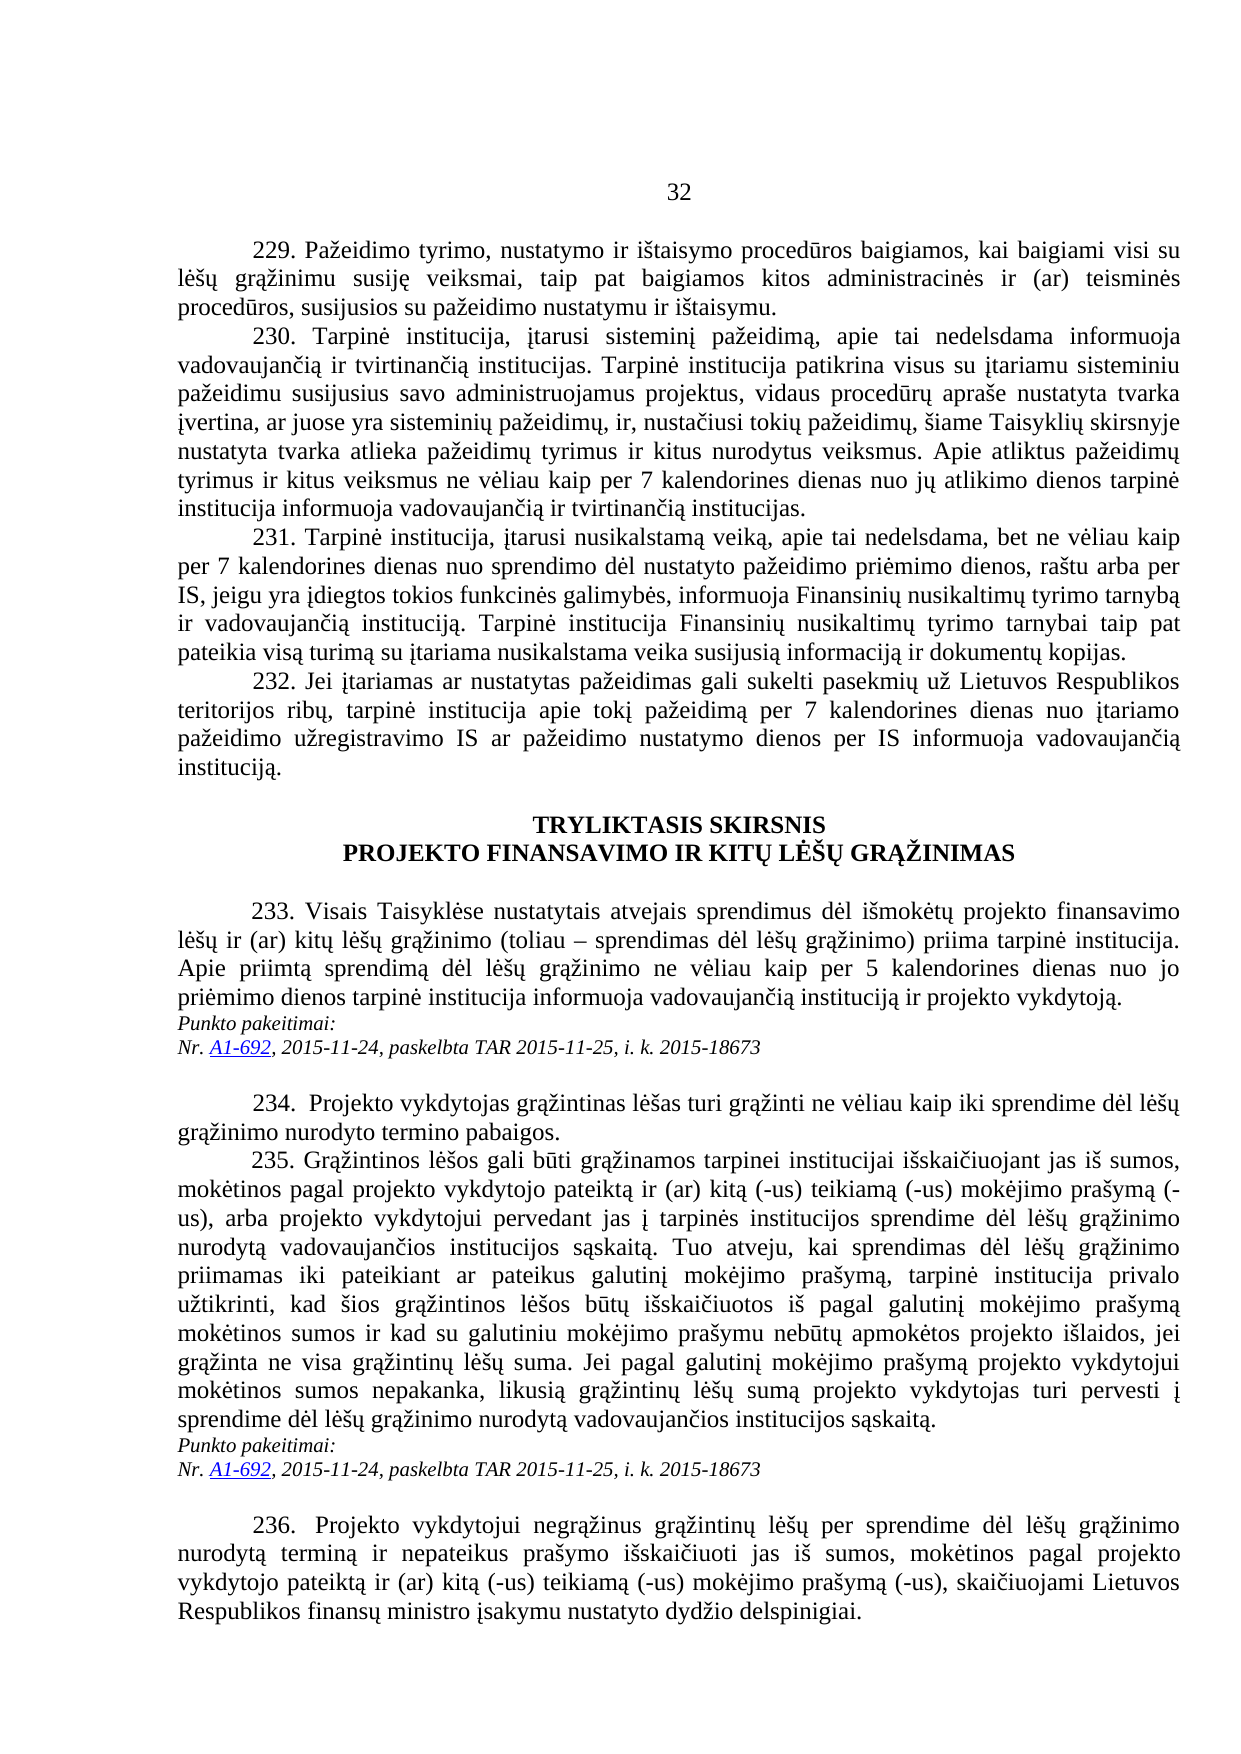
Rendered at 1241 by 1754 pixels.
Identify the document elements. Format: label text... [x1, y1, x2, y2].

text Nr. A1-692, 2015-11-24, paskelbta TAR 2015-11-25, i. k. 2015-18673 [177, 1035, 1181, 1059]
text PROJEKTO FINANSAVIMO IR KITŲ LĖŠŲ GRĄŽINIMAS [177, 838, 1181, 867]
text 231. Tarpinė institucija, įtarusi nusikalstamą veiką, apie tai nedelsdama, bet ne vėliau kaip per 7 kalendorines dienas nuo sprendimo dėl nustatyto pažeidimo priėmimo dienos, raštu arba per IS, jeigu yra įdiegtos tokios funkcinės galimybės, informuoja Finansinių nusikaltimų tyrimo tarnybą ir vadovaujančią instituciją. Tarpinė institucija Finansinių nusikaltimų tyrimo tarnybai taip pat pateikia visą turimą su įtariama nusikalstama veika susijusią informaciją ir dokumentų kopijas. [177, 522, 1181, 666]
text 233. Visais Taisyklėse nustatytais atvejais sprendimus dėl išmokėtų projekto finansavimo lėšų ir (ar) kitų lėšų grąžinimo (toliau – sprendimas dėl lėšų grąžinimo) priima tarpinė institucija. Apie priimtą sprendimą dėl lėšų grąžinimo ne vėliau kaip per 5 kalendorines dienas nuo jo priėmimo dienos tarpinė institucija informuoja vadovaujančią instituciją ir projekto vykdytoją. [177, 896, 1181, 1011]
text Punkto pakeitimai: [177, 1433, 1181, 1457]
text 230. Tarpinė institucija, įtarusi sisteminį pažeidimą, apie tai nedelsdama informuoja vadovaujančią ir tvirtinančią institucijas. Tarpinė institucija patikrina visus su įtariamu sisteminiu pažeidimu susijusius savo administruojamus projektus, vidaus procedūrų apraše nustatyta tvarka įvertina, ar juose yra sisteminių pažeidimų, ir, nustačiusi tokių pažeidimų, šiame Taisyklių skirsnyje nustatyta tvarka atlieka pažeidimų tyrimus ir kitus nurodytus veiksmus. Apie atliktus pažeidimų tyrimus ir kitus veiksmus ne vėliau kaip per 7 kalendorines dienas nuo jų atlikimo dienos tarpinė institucija informuoja vadovaujančią ir tvirtinančią institucijas. [177, 321, 1181, 522]
text 235. Grąžintinos lėšos gali būti grąžinamos tarpinei institucijai išskaičiuojant jas iš sumos, mokėtinos pagal projekto vykdytojo pateiktą ir (ar) kitą (-us) teikiamą (-us) mokėjimo prašymą (-us), arba projekto vykdytojui pervedant jas į tarpinės institucijos sprendime dėl lėšų grąžinimo nurodytą vadovaujančios institucijos sąskaitą. Tuo atveju, kai sprendimas dėl lėšų grąžinimo priimamas iki pateikiant ar pateikus galutinį mokėjimo prašymą, tarpinė institucija privalo užtikrinti, kad šios grąžintinos lėšos būtų išskaičiuotos iš pagal galutinį mokėjimo prašymą mokėtinos sumos ir kad su galutiniu mokėjimo prašymu nebūtų apmokėtos projekto išlaidos, jei grąžinta ne visa grąžintinų lėšų suma. Jei pagal galutinį mokėjimo prašymą projekto vykdytojui mokėtinos sumos nepakanka, likusią grąžintinų lėšų sumą projekto vykdytojas turi pervesti į sprendime dėl lėšų grąžinimo nurodytą vadovaujančios institucijos sąskaitą. [177, 1145, 1181, 1433]
text 234. Projekto vykdytojas grąžintinas lėšas turi grąžinti ne vėliau kaip iki sprendime dėl lėšų grąžinimo nurodyto termino pabaigos. [177, 1088, 1181, 1145]
text Punkto pakeitimai: [177, 1011, 1181, 1035]
text 232. Jei įtariamas ar nustatytas pažeidimas gali sukelti pasekmių už Lietuvos Respublikos teritorijos ribų, tarpinė institucija apie tokį pažeidimą per 7 kalendorines dienas nuo įtariamo pažeidimo užregistravimo IS ar pažeidimo nustatymo dienos per IS informuoja vadovaujančią instituciją. [177, 666, 1181, 781]
text 229. Pažeidimo tyrimo, nustatymo ir ištaisymo procedūros baigiamos, kai baigiami visi su lėšų grąžinimu susiję veiksmai, taip pat baigiamos kitos administracinės ir (ar) teisminės procedūros, susijusios su pažeidimo nustatymu ir ištaisymu. [177, 235, 1181, 321]
text 236. Projekto vykdytojui negrąžinus grąžintinų lėšų per sprendime dėl lėšų grąžinimo nurodytą terminą ir nepateikus prašymo išskaičiuoti jas iš sumos, mokėtinos pagal projekto vykdytojo pateiktą ir (ar) kitą (-us) teikiamą (-us) mokėjimo prašymą (-us), skaičiuojami Lietuvos Respublikos finansų ministro įsakymu nustatyto dydžio delspinigiai. [177, 1510, 1181, 1625]
text TRYLIKTASIS SKIRSNIS [177, 810, 1181, 838]
text Nr. A1-692, 2015-11-24, paskelbta TAR 2015-11-25, i. k. 2015-18673 [177, 1457, 1181, 1481]
